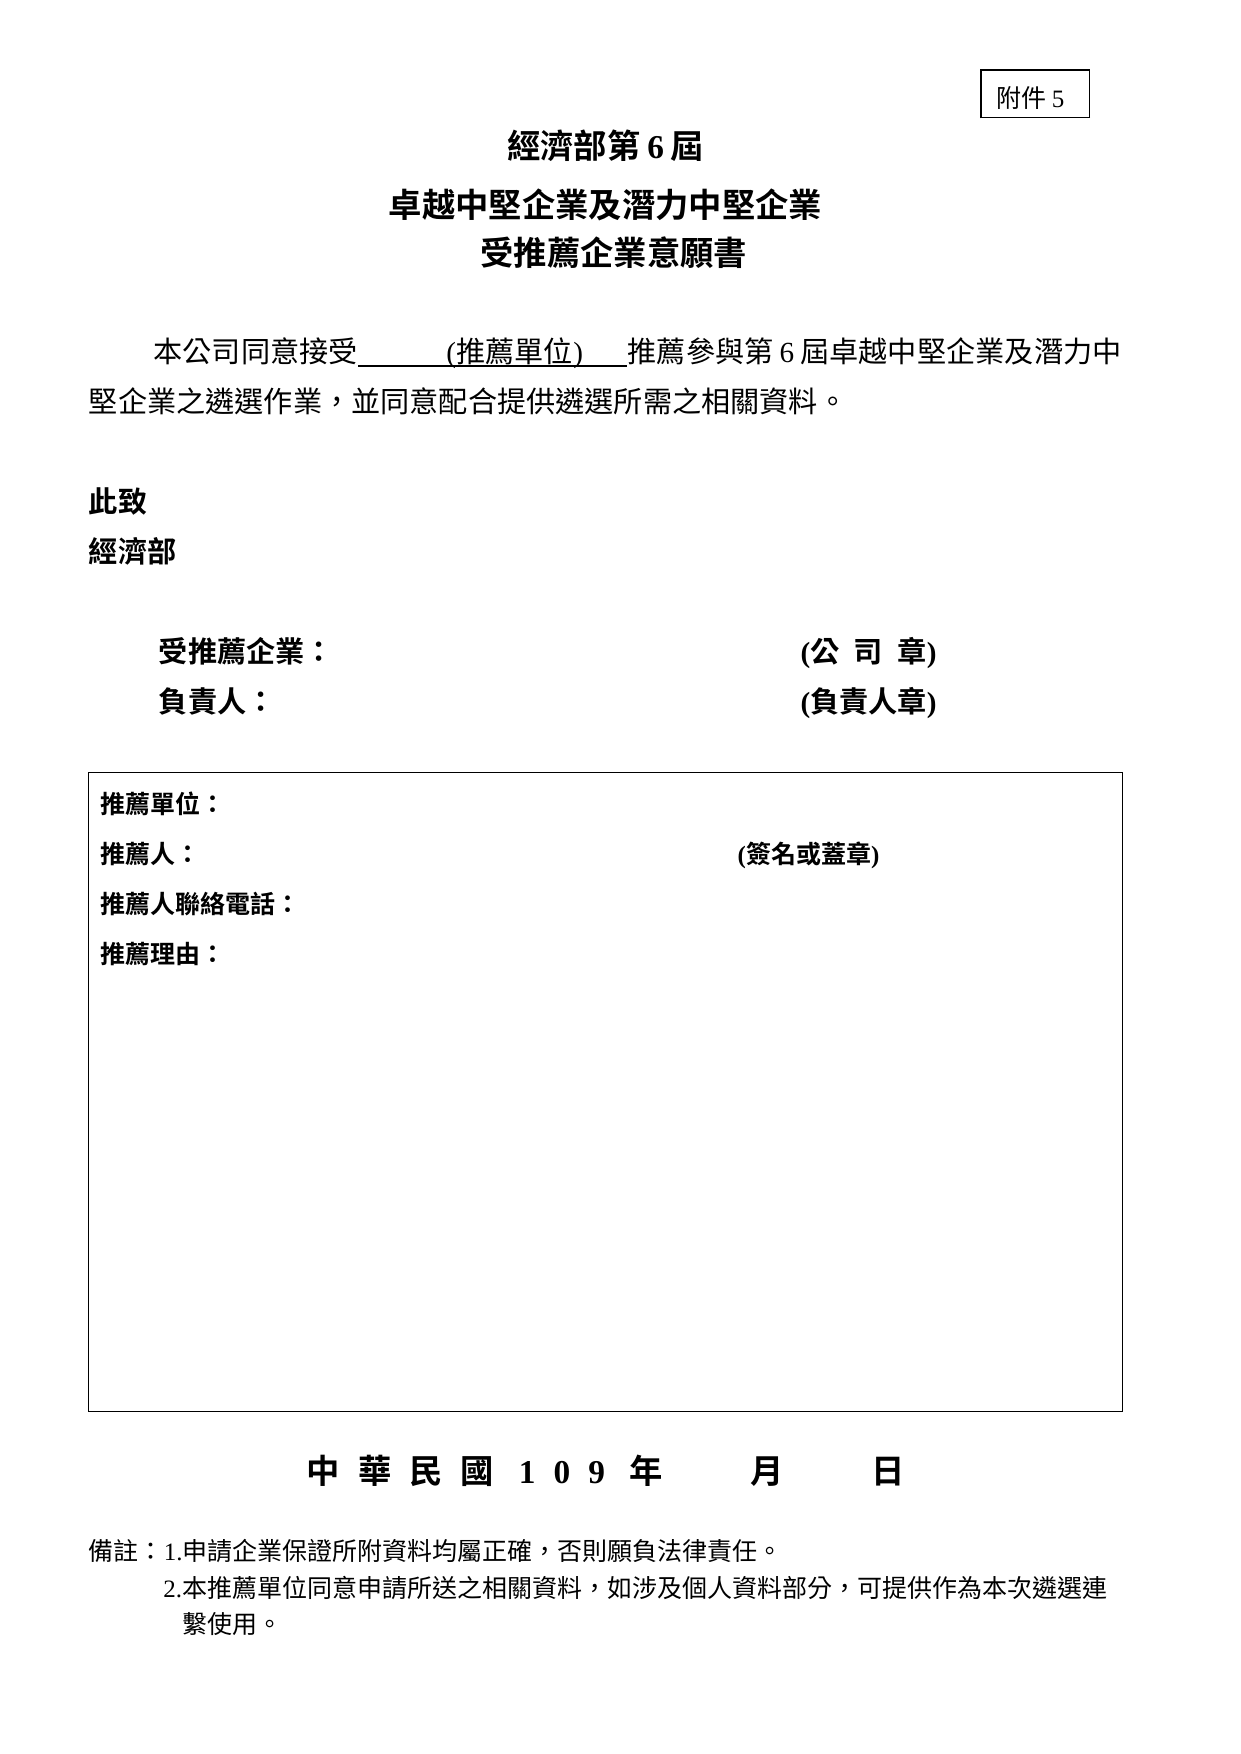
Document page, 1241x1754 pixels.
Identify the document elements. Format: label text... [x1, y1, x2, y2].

text 此致 [89, 472, 1116, 522]
text [982, 71, 1089, 117]
text 受推薦企業： (公 司 章) [159, 622, 1116, 672]
table_header 推薦單位： 推薦人： (簽名或蓋章) 推薦人聯絡電話： 推薦理由： [89, 773, 1122, 1411]
text 本公司同意接受 (推薦單位) 推薦參與第6屆卓越中堅企業及潛力中堅企業之遴選作業，並同意配合提供遴選所需之相關資料。 [89, 322, 1122, 422]
text 卓越中堅企業及潛力中堅企業 [89, 181, 1122, 226]
text 經濟部第6屆 [89, 118, 1122, 168]
text 經濟部 [89, 522, 1116, 572]
text 備註：1.申請企業保證所附資料均屬正確，否則願負法律責任。 [89, 1532, 1122, 1568]
text 2.本推薦單位同意申請所送之相關資料，如涉及個人資料部分，可提供作為本次遴選連繫使用。 [163, 1568, 1122, 1641]
text 中華民國109年 月 日 [89, 1445, 1122, 1493]
text 負責人： (負責人章) [159, 672, 1116, 722]
text 受推薦企業意願書 [105, 239, 1122, 272]
text 附件5 [997, 78, 1073, 109]
